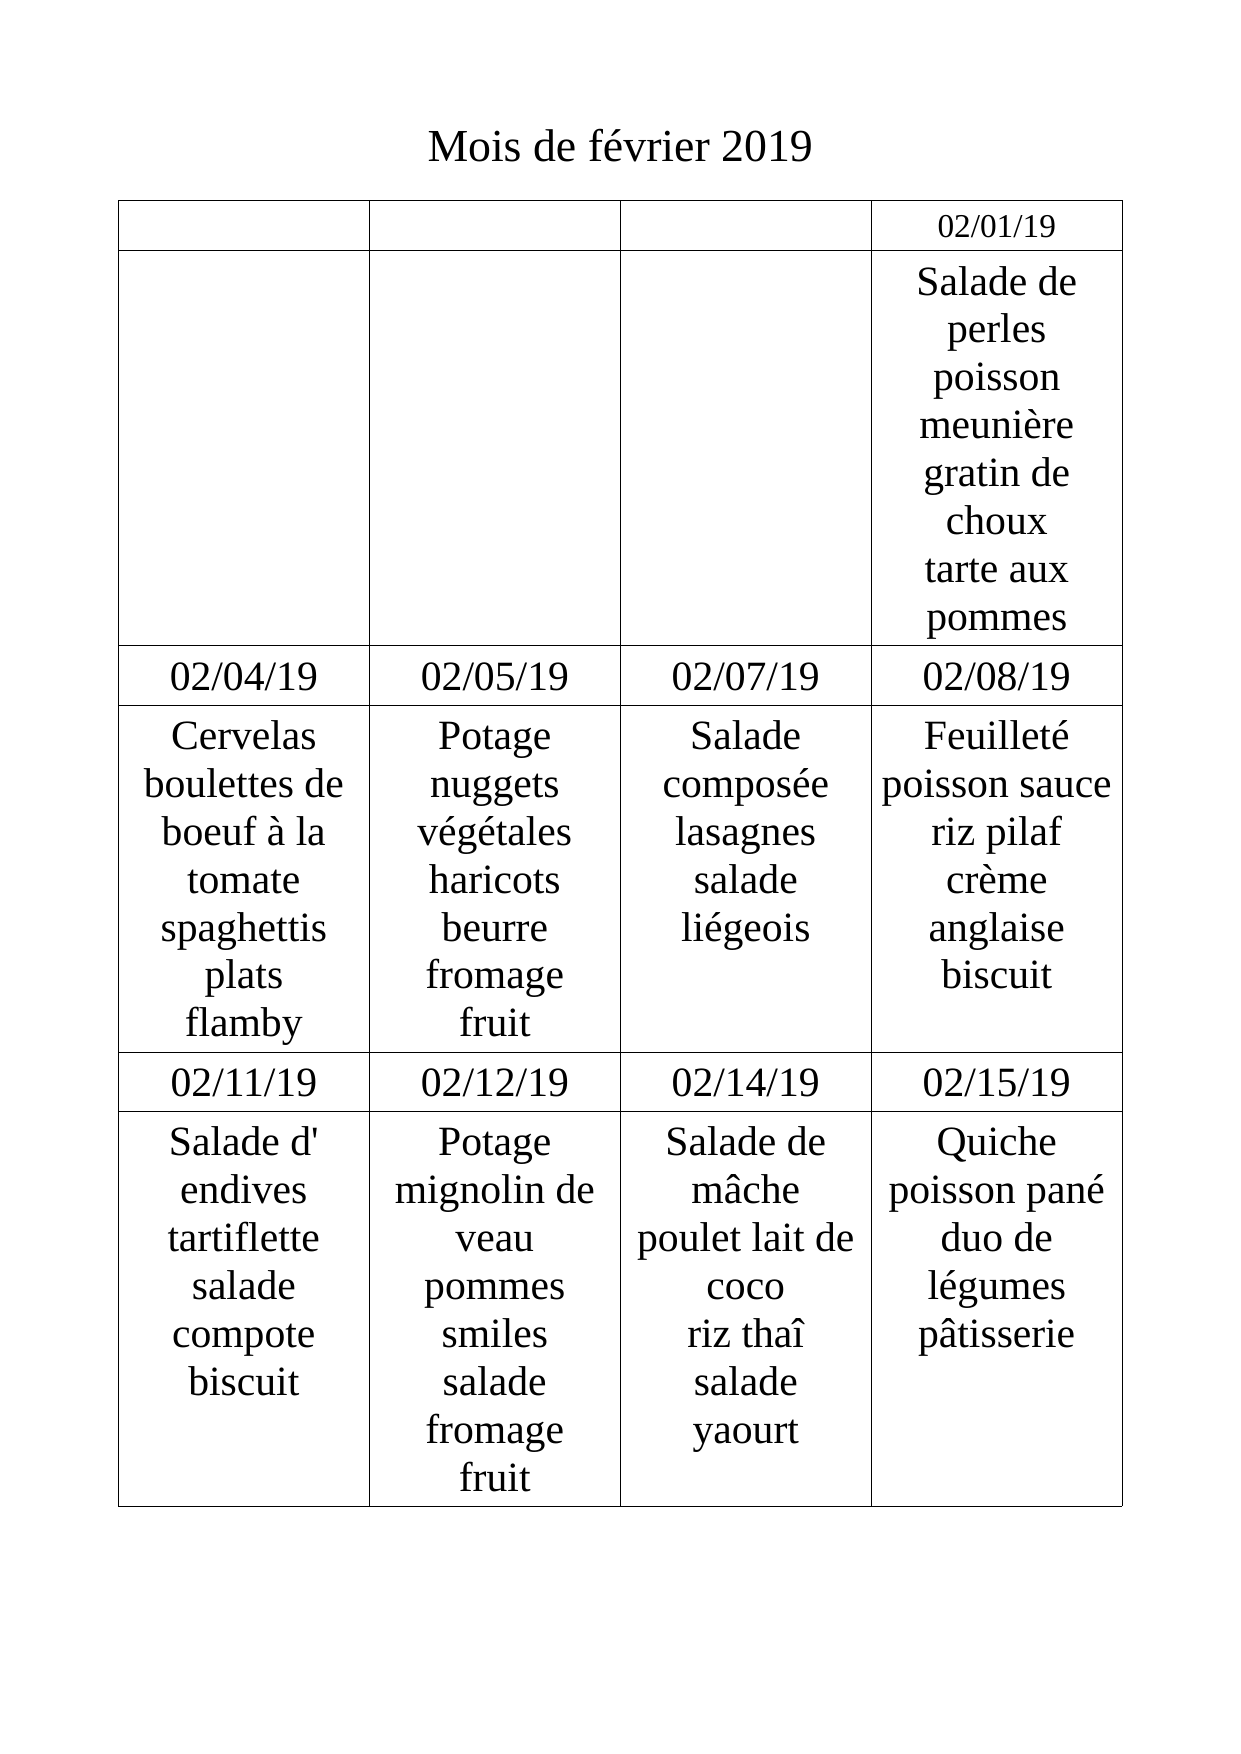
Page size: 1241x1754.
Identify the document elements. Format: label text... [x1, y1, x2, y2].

table_cell Cervelas boulettes de boeuf à la tomate spaghettis plats flamby [119, 706, 369, 1052]
table_cell 05/02/19 [370, 646, 620, 704]
table_cell Quiche poisson pané duo de légumes pâtisserie [872, 1112, 1122, 1506]
table_cell 04/02/19 [119, 646, 369, 704]
table_header [370, 201, 620, 250]
table_header [621, 201, 871, 250]
table_cell [370, 251, 620, 645]
table_cell Potage nuggets végétales haricots beurre fromage fruit [370, 706, 620, 1052]
table_cell Salade de mâche poulet lait de coco riz thaî salade yaourt [621, 1112, 871, 1506]
table_cell 07/02/19 [621, 646, 871, 704]
table_header [119, 201, 369, 250]
table_cell [621, 251, 871, 645]
table_cell Salade de perles poisson meunière gratin de choux tarte aux pommes [872, 251, 1122, 645]
table_cell 08/02/19 [872, 646, 1122, 704]
table_cell 12/02/19 [370, 1053, 620, 1111]
table_cell 14/02/19 [621, 1053, 871, 1111]
table_header 01/02/19 [872, 201, 1122, 250]
table_cell Potage mignolin de veau pommes smiles salade fromage fruit [370, 1112, 620, 1506]
table_cell Feuilleté poisson sauce riz pilaf crème anglaise biscuit [872, 706, 1122, 1052]
table_cell Salade d' endives tartiflette salade compote biscuit [119, 1112, 369, 1506]
table_cell Salade composée lasagnes salade liégeois [621, 706, 871, 1052]
table_cell [119, 251, 369, 645]
table_cell 15/02/19 [872, 1053, 1122, 1111]
table_cell 11/02/19 [119, 1053, 369, 1111]
